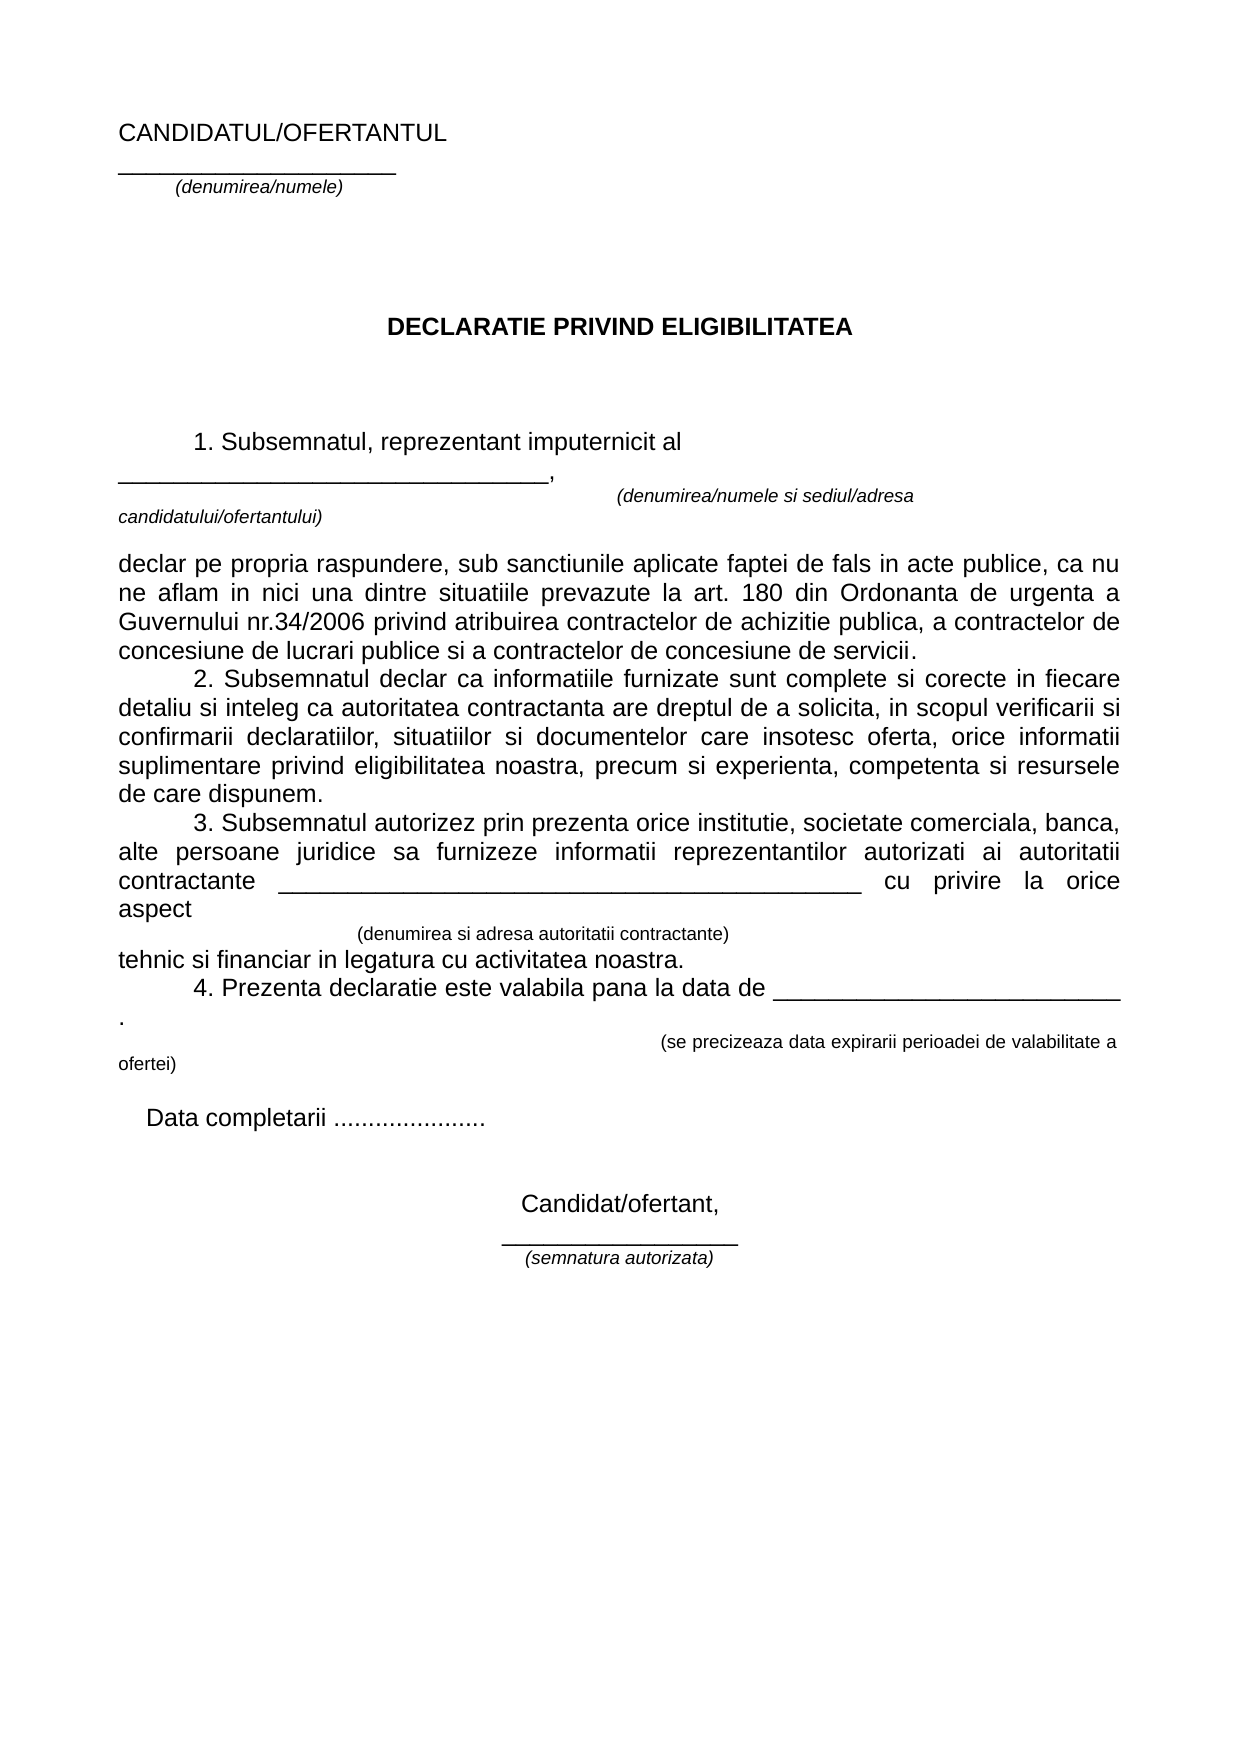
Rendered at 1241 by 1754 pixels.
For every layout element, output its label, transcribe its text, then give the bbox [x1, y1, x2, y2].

text _________________ [118, 1218, 1122, 1247]
text Data completarii ...................... [118, 1103, 1122, 1132]
text (denumirea si adresa autoritatii contractante) [118, 923, 1122, 945]
text 4. Prezenta declaratie este valabila pana la data de _________________________ . [118, 973, 1122, 1031]
text (semnatura autorizata) [118, 1247, 1122, 1268]
text 2. Subsemnatul declar ca informatiile furnizate sunt complete si corecte in fiecare detaliu si inteleg ca autoritatea contractanta are dreptul de a solicita, in scopul verificarii si confirmarii declaratiilor, situatiilor si documentelor care insotesc oferta, orice informatii suplimentare privind eligibilitatea noastra, precum si experienta, competenta si resursele de care dispunem. [118, 664, 1122, 808]
text (denumirea/numele si sediul/adresa candidatului/ofertantului) [118, 485, 1122, 528]
text tehnic si financiar in legatura cu activitatea noastra. [118, 945, 1122, 973]
text 1. Subsemnatul, reprezentant imputernicit al _______________________________, [118, 427, 1122, 485]
text 3. Subsemnatul autorizez prin prezenta orice institutie, societate comerciala, banca, alte persoane juridice sa furnizeze informatii reprezentantilor autorizati ai autoritatii contractante __________________________________________ cu privire la orice aspect [118, 808, 1122, 923]
text CANDIDATUL/OFERTANTUL ____________________ [118, 118, 1122, 176]
text (se precizeaza data expirarii perioadei de valabilitate a ofertei) [118, 1031, 1122, 1074]
text declar pe propria raspundere, sub sanctiunile aplicate faptei de fals in acte publice, ca nu ne aflam in nici una dintre situatiile prevazute la art. 180 din Ordonanta de urgenta a Guvernului nr.34/2006 privind atribuirea contractelor de achizitie publica, a contractelor de concesiune de lucrari publice si a contractelor de concesiune de servicii. [118, 549, 1122, 664]
text DECLARATIE PRIVIND ELIGIBILITATEA [118, 312, 1122, 341]
text (denumirea/numele) [118, 176, 1122, 197]
text Candidat/ofertant, [118, 1189, 1122, 1218]
